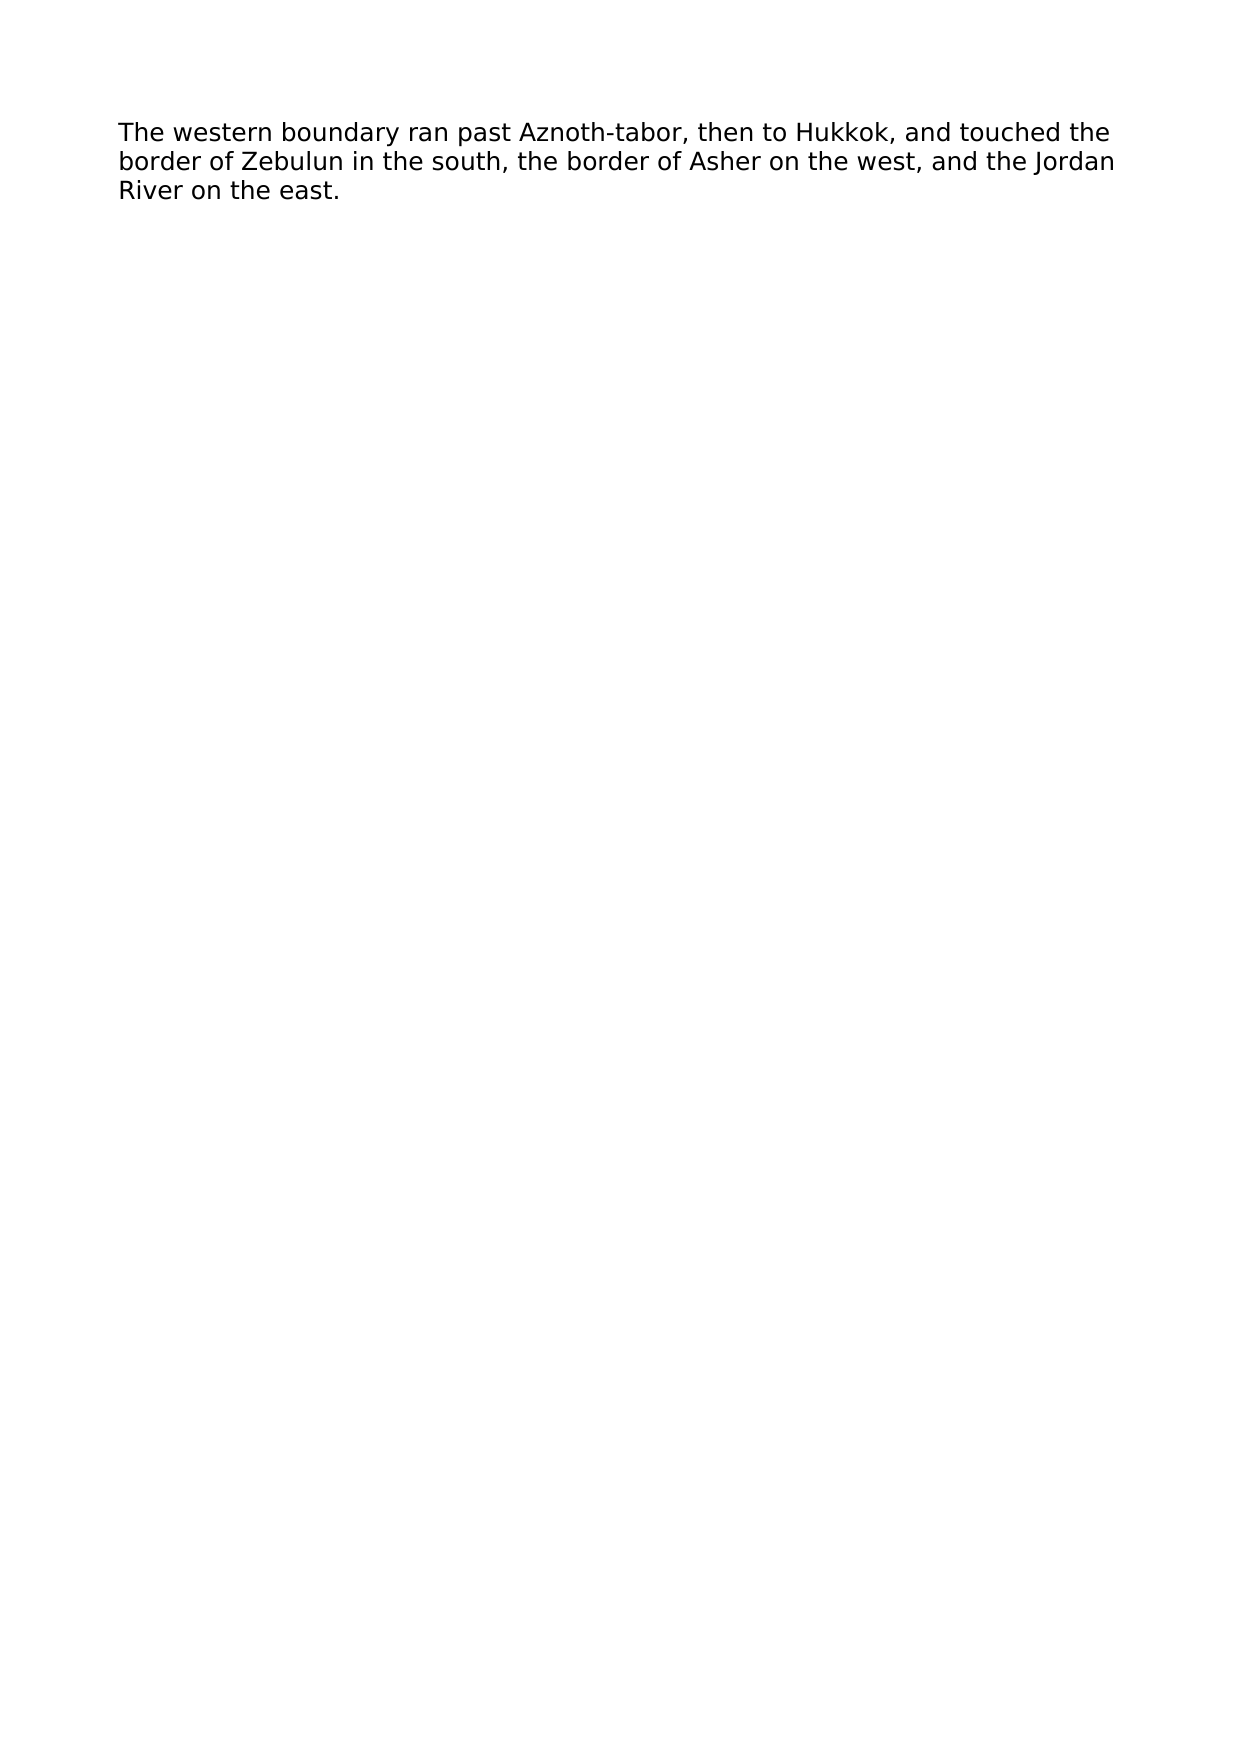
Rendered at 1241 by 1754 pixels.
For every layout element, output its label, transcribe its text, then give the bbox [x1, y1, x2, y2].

text The western boundary ran past Aznoth-tabor, then to Hukkok, and touched the border of Zebulun in the south, the border of Asher on the west, and the Jordan River on the east. [118, 118, 1122, 206]
